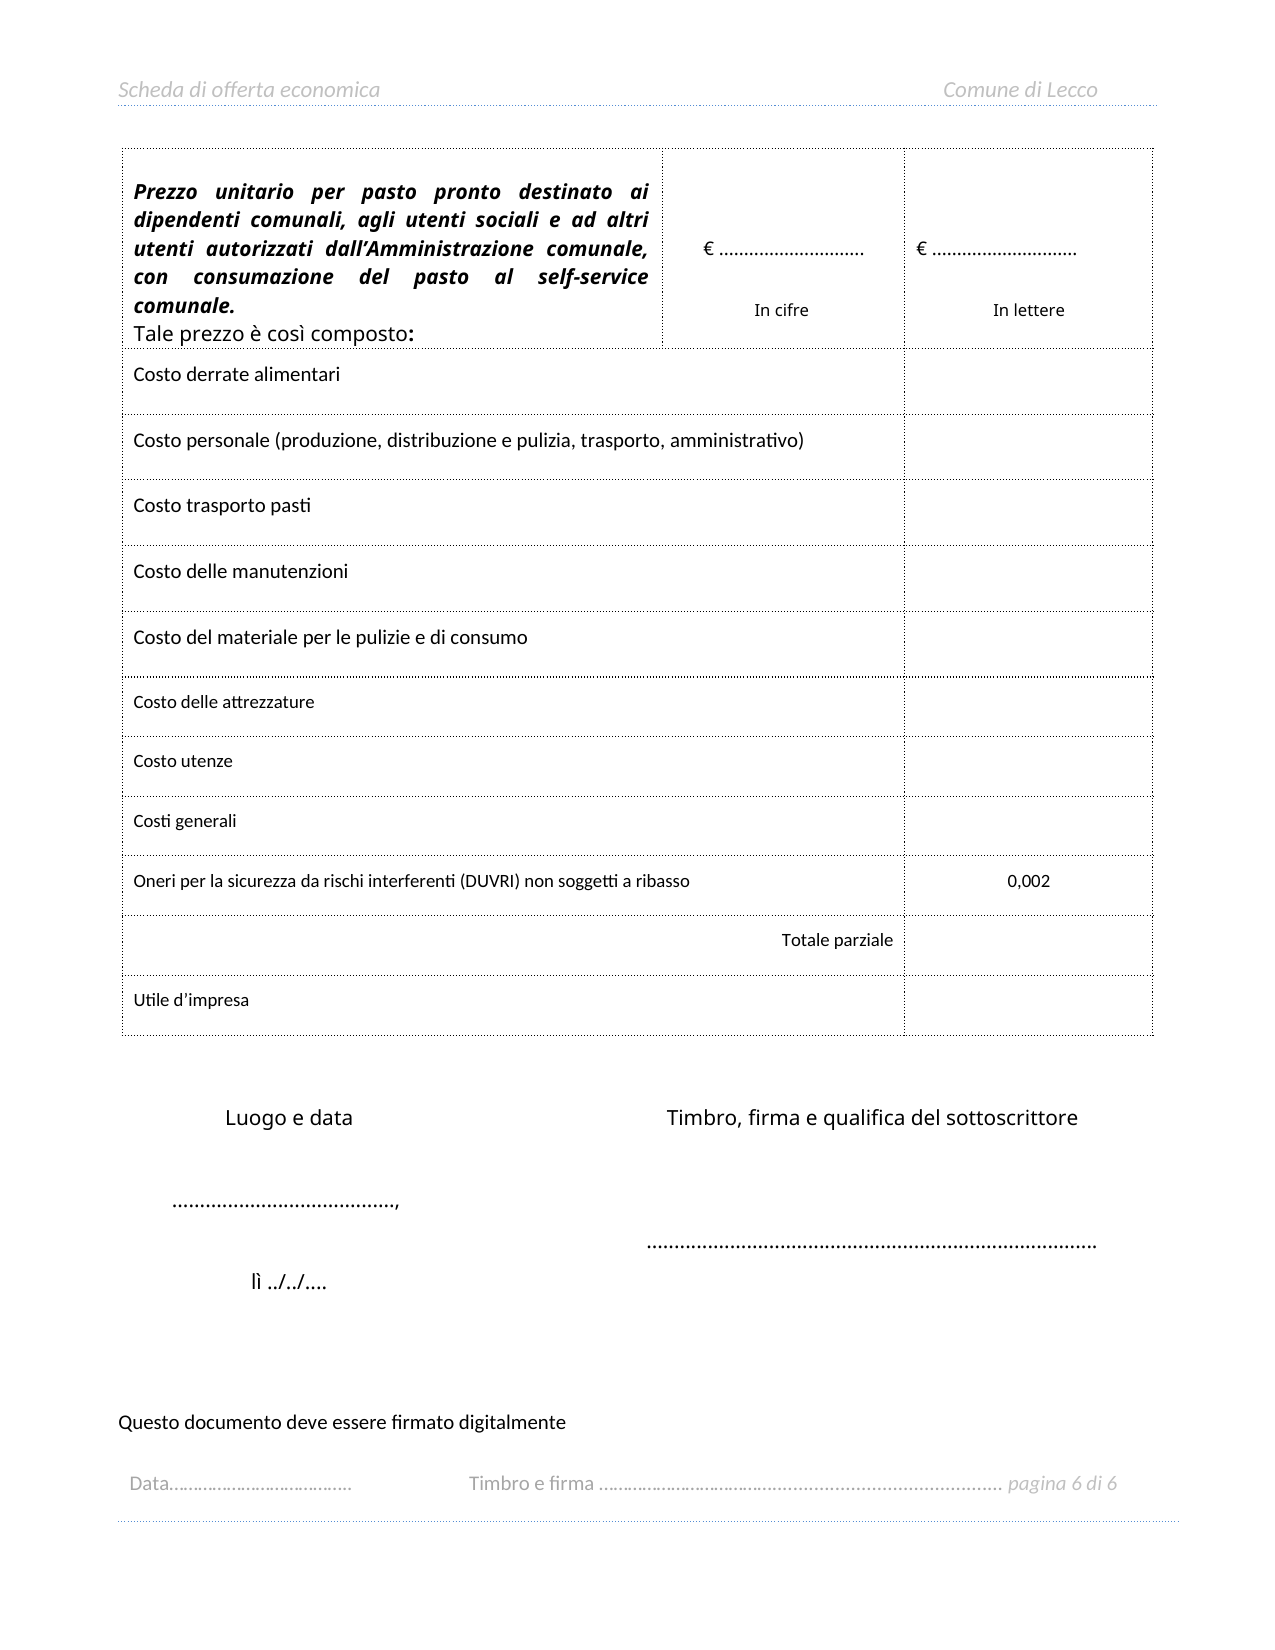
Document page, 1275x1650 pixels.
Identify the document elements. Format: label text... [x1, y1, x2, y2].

table_cell Costo personale (produzione, distribuzione e pulizia, trasporto, amministrativo) [122, 414, 905, 479]
table_cell [905, 611, 1153, 676]
text Questo documento deve essere firmato digitalmente [118, 1409, 1157, 1435]
table_cell [460, 1144, 554, 1308]
table_cell € ............................. In lettere [905, 148, 1153, 348]
table_cell Prezzo unitario per pasto pronto destinato ai dipendenti comunali, agli utenti sociali e ad altri utenti autorizzati dall’Amministrazione comunale, con consumazione del pasto al self-service comunale. Tale prezzo è così composto: [122, 148, 663, 348]
table_cell € ............................. In cifre [663, 148, 905, 348]
table_header Timbro, firma e qualifica del sottoscrittore [554, 1103, 1191, 1144]
table_cell Oneri per la sicurezza da rischi interferenti (DUVRI) non soggetti a ribasso [122, 855, 905, 915]
table_cell Costo trasporto pasti [122, 479, 905, 545]
table_cell Costi generali [122, 796, 905, 855]
table_cell Costo derrate alimentari [122, 348, 905, 413]
table_cell [905, 796, 1153, 855]
table_cell Costo delle attrezzature [122, 676, 905, 736]
table_cell Utile d’impresa [122, 975, 905, 1034]
table_cell Totale parziale [122, 915, 905, 975]
table_cell [905, 975, 1153, 1034]
table_cell [905, 479, 1153, 545]
table_cell [905, 736, 1153, 796]
table_cell [905, 348, 1153, 413]
table_cell Costo delle manutenzioni [122, 545, 905, 611]
table_cell [905, 414, 1153, 479]
table_header [460, 1103, 554, 1144]
table_cell [905, 676, 1153, 736]
table_header Luogo e data [118, 1103, 460, 1144]
table_cell [905, 915, 1153, 975]
table_cell ................................................................................. [554, 1144, 1191, 1308]
table_cell [905, 545, 1153, 611]
table_cell Costo del materiale per le pulizie e di consumo [122, 611, 905, 676]
table_cell Costo utenze [122, 736, 905, 796]
table_cell 0,002 [905, 855, 1153, 915]
table_cell ........................................, lì ../../.... [118, 1144, 460, 1308]
